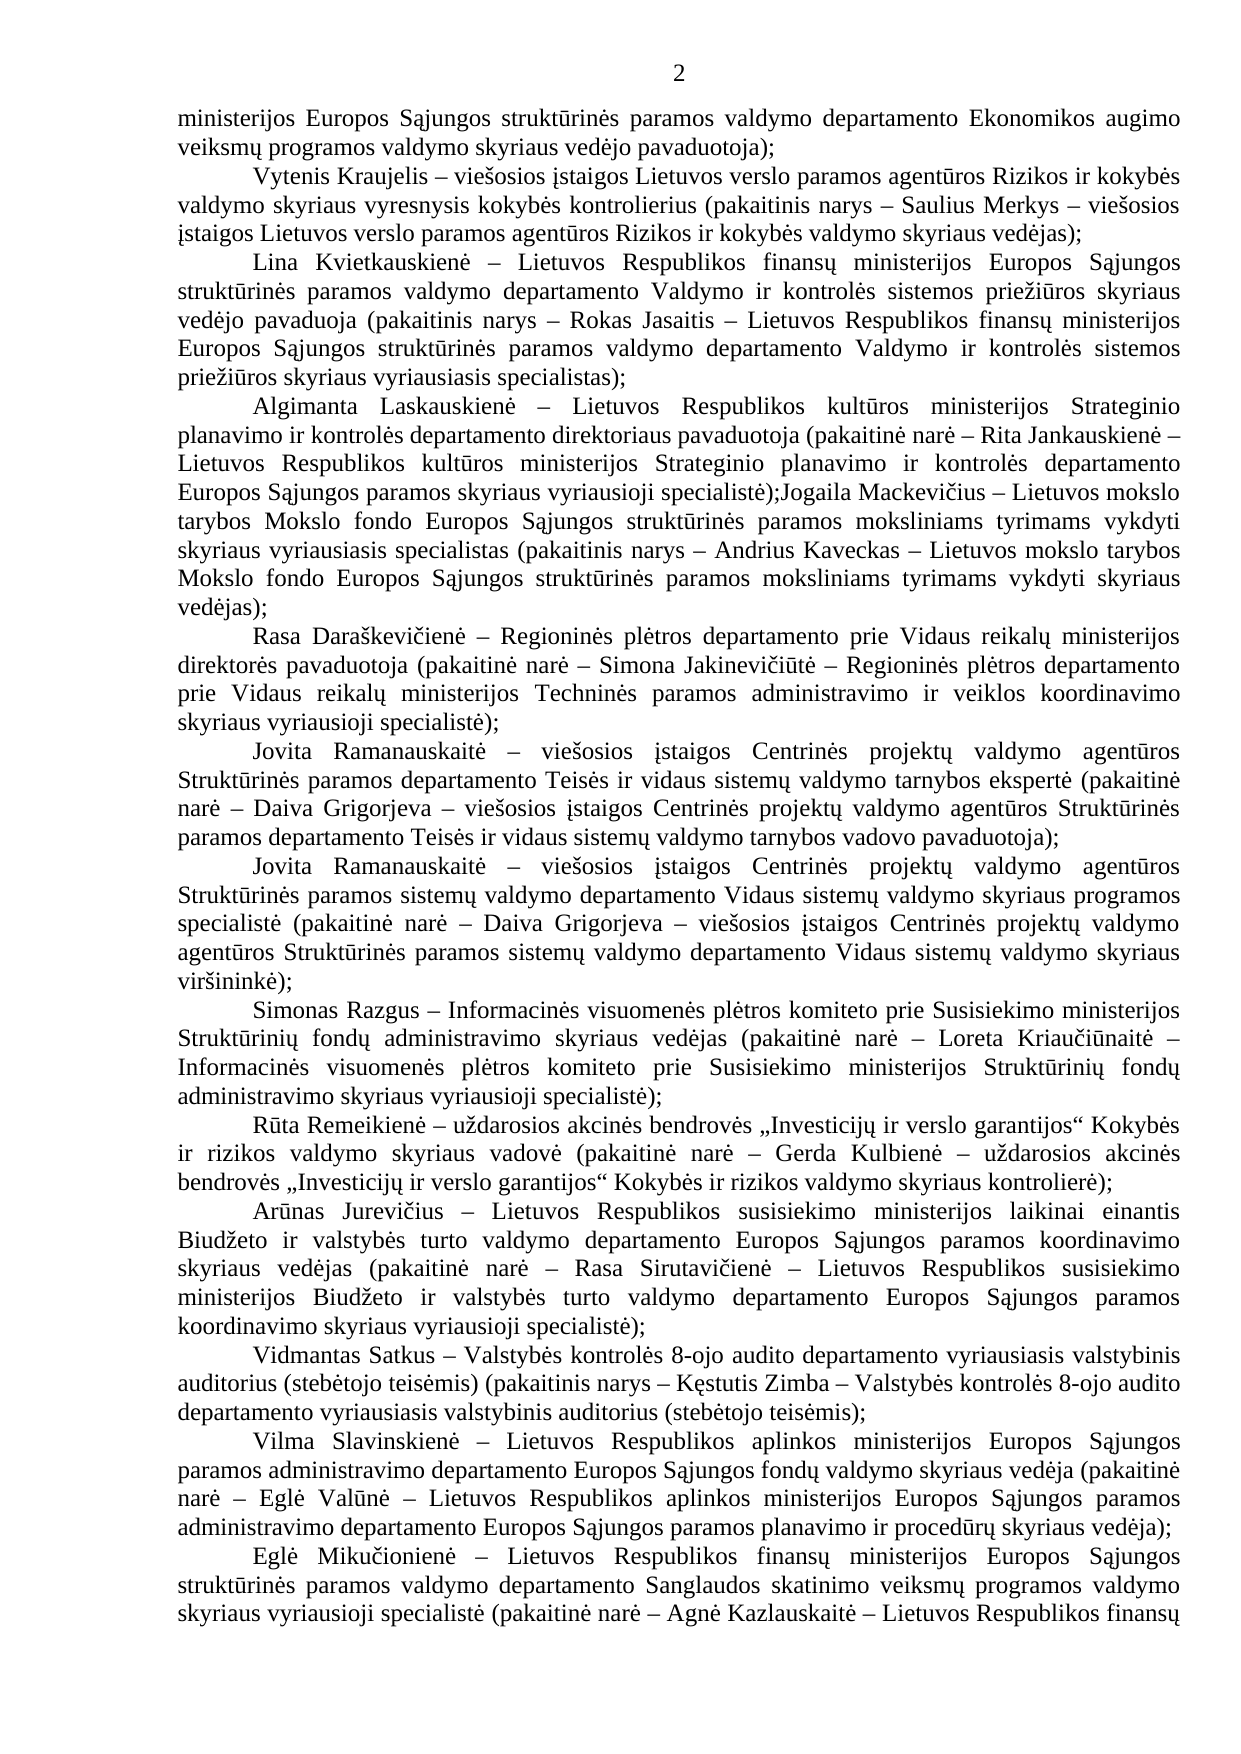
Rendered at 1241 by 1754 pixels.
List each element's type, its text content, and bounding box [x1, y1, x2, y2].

text Vilma Slavinskienė – Lietuvos Respublikos aplinkos ministerijos Europos Sąjungos paramos administravimo departamento Europos Sąjungos fondų valdymo skyriaus vedėja (pakaitinė narė – Eglė Valūnė – Lietuvos Respublikos aplinkos ministerijos Europos Sąjungos paramos administravimo departamento Europos Sąjungos paramos planavimo ir procedūrų skyriaus vedėja); [177, 1426, 1181, 1541]
text Vidmantas Satkus – Valstybės kontrolės 8-ojo audito departamento vyriausiasis valstybinis auditorius (stebėtojo teisėmis) (pakaitinis narys – Kęstutis Zimba – Valstybės kontrolės 8-ojo audito departamento vyriausiasis valstybinis auditorius (stebėtojo teisėmis); [177, 1340, 1181, 1426]
text Algimanta Laskauskienė – Lietuvos Respublikos kultūros ministerijos Strateginio planavimo ir kontrolės departamento direktoriaus pavaduotoja (pakaitinė narė – Rita Jankauskienė – Lietuvos Respublikos kultūros ministerijos Strateginio planavimo ir kontrolės departamento Europos Sąjungos paramos skyriaus vyriausioji specialistė);Jogaila Mackevičius – Lietuvos mokslo tarybos Mokslo fondo Europos Sąjungos struktūrinės paramos moksliniams tyrimams vykdyti skyriaus vyriausiasis specialistas (pakaitinis narys – Andrius Kaveckas – Lietuvos mokslo tarybos Mokslo fondo Europos Sąjungos struktūrinės paramos moksliniams tyrimams vykdyti skyriaus vedėjas); [177, 391, 1181, 621]
text Rasa Daraškevičienė – Regioninės plėtros departamento prie Vidaus reikalų ministerijos direktorės pavaduotoja (pakaitinė narė – Simona Jakinevičiūtė – Regioninės plėtros departamento prie Vidaus reikalų ministerijos Techninės paramos administravimo ir veiklos koordinavimo skyriaus vyriausioji specialistė); [177, 621, 1181, 736]
text ministerijos Europos Sąjungos struktūrinės paramos valdymo departamento Ekonomikos augimo veiksmų programos valdymo skyriaus vedėjo pavaduotoja); [177, 103, 1181, 161]
text Lina Kvietkauskienė – Lietuvos Respublikos finansų ministerijos Europos Sąjungos struktūrinės paramos valdymo departamento Valdymo ir kontrolės sistemos priežiūros skyriaus vedėjo pavaduoja (pakaitinis narys – Rokas Jasaitis – Lietuvos Respublikos finansų ministerijos Europos Sąjungos struktūrinės paramos valdymo departamento Valdymo ir kontrolės sistemos priežiūros skyriaus vyriausiasis specialistas); [177, 247, 1181, 391]
text Eglė Mikučionienė – Lietuvos Respublikos finansų ministerijos Europos Sąjungos struktūrinės paramos valdymo departamento Sanglaudos skatinimo veiksmų programos valdymo skyriaus vyriausioji specialistė (pakaitinė narė – Agnė Kazlauskaitė – Lietuvos Respublikos finansų [177, 1541, 1181, 1627]
text Jovita Ramanauskaitė – viešosios įstaigos Centrinės projektų valdymo agentūros Struktūrinės paramos sistemų valdymo departamento Vidaus sistemų valdymo skyriaus programos specialistė (pakaitinė narė – Daiva Grigorjeva – viešosios įstaigos Centrinės projektų valdymo agentūros Struktūrinės paramos sistemų valdymo departamento Vidaus sistemų valdymo skyriaus viršininkė); [177, 851, 1181, 995]
text Jovita Ramanauskaitė – viešosios įstaigos Centrinės projektų valdymo agentūros Struktūrinės paramos departamento Teisės ir vidaus sistemų valdymo tarnybos ekspertė (pakaitinė narė – Daiva Grigorjeva – viešosios įstaigos Centrinės projektų valdymo agentūros Struktūrinės paramos departamento Teisės ir vidaus sistemų valdymo tarnybos vadovo pavaduotoja); [177, 736, 1181, 851]
text Arūnas Jurevičius – Lietuvos Respublikos susisiekimo ministerijos laikinai einantis Biudžeto ir valstybės turto valdymo departamento Europos Sąjungos paramos koordinavimo skyriaus vedėjas (pakaitinė narė – Rasa Sirutavičienė – Lietuvos Respublikos susisiekimo ministerijos Biudžeto ir valstybės turto valdymo departamento Europos Sąjungos paramos koordinavimo skyriaus vyriausioji specialistė); [177, 1196, 1181, 1340]
text Simonas Razgus – Informacinės visuomenės plėtros komiteto prie Susisiekimo ministerijos Struktūrinių fondų administravimo skyriaus vedėjas (pakaitinė narė – Loreta Kriaučiūnaitė – Informacinės visuomenės plėtros komiteto prie Susisiekimo ministerijos Struktūrinių fondų administravimo skyriaus vyriausioji specialistė); [177, 995, 1181, 1110]
text Vytenis Kraujelis – viešosios įstaigos Lietuvos verslo paramos agentūros Rizikos ir kokybės valdymo skyriaus vyresnysis kokybės kontrolierius (pakaitinis narys – Saulius Merkys – viešosios įstaigos Lietuvos verslo paramos agentūros Rizikos ir kokybės valdymo skyriaus vedėjas); [177, 161, 1181, 247]
text Rūta Remeikienė – uždarosios akcinės bendrovės „Investicijų ir verslo garantijos“ Kokybės ir rizikos valdymo skyriaus vadovė (pakaitinė narė – Gerda Kulbienė – uždarosios akcinės bendrovės „Investicijų ir verslo garantijos“ Kokybės ir rizikos valdymo skyriaus kontrolierė); [177, 1110, 1181, 1196]
